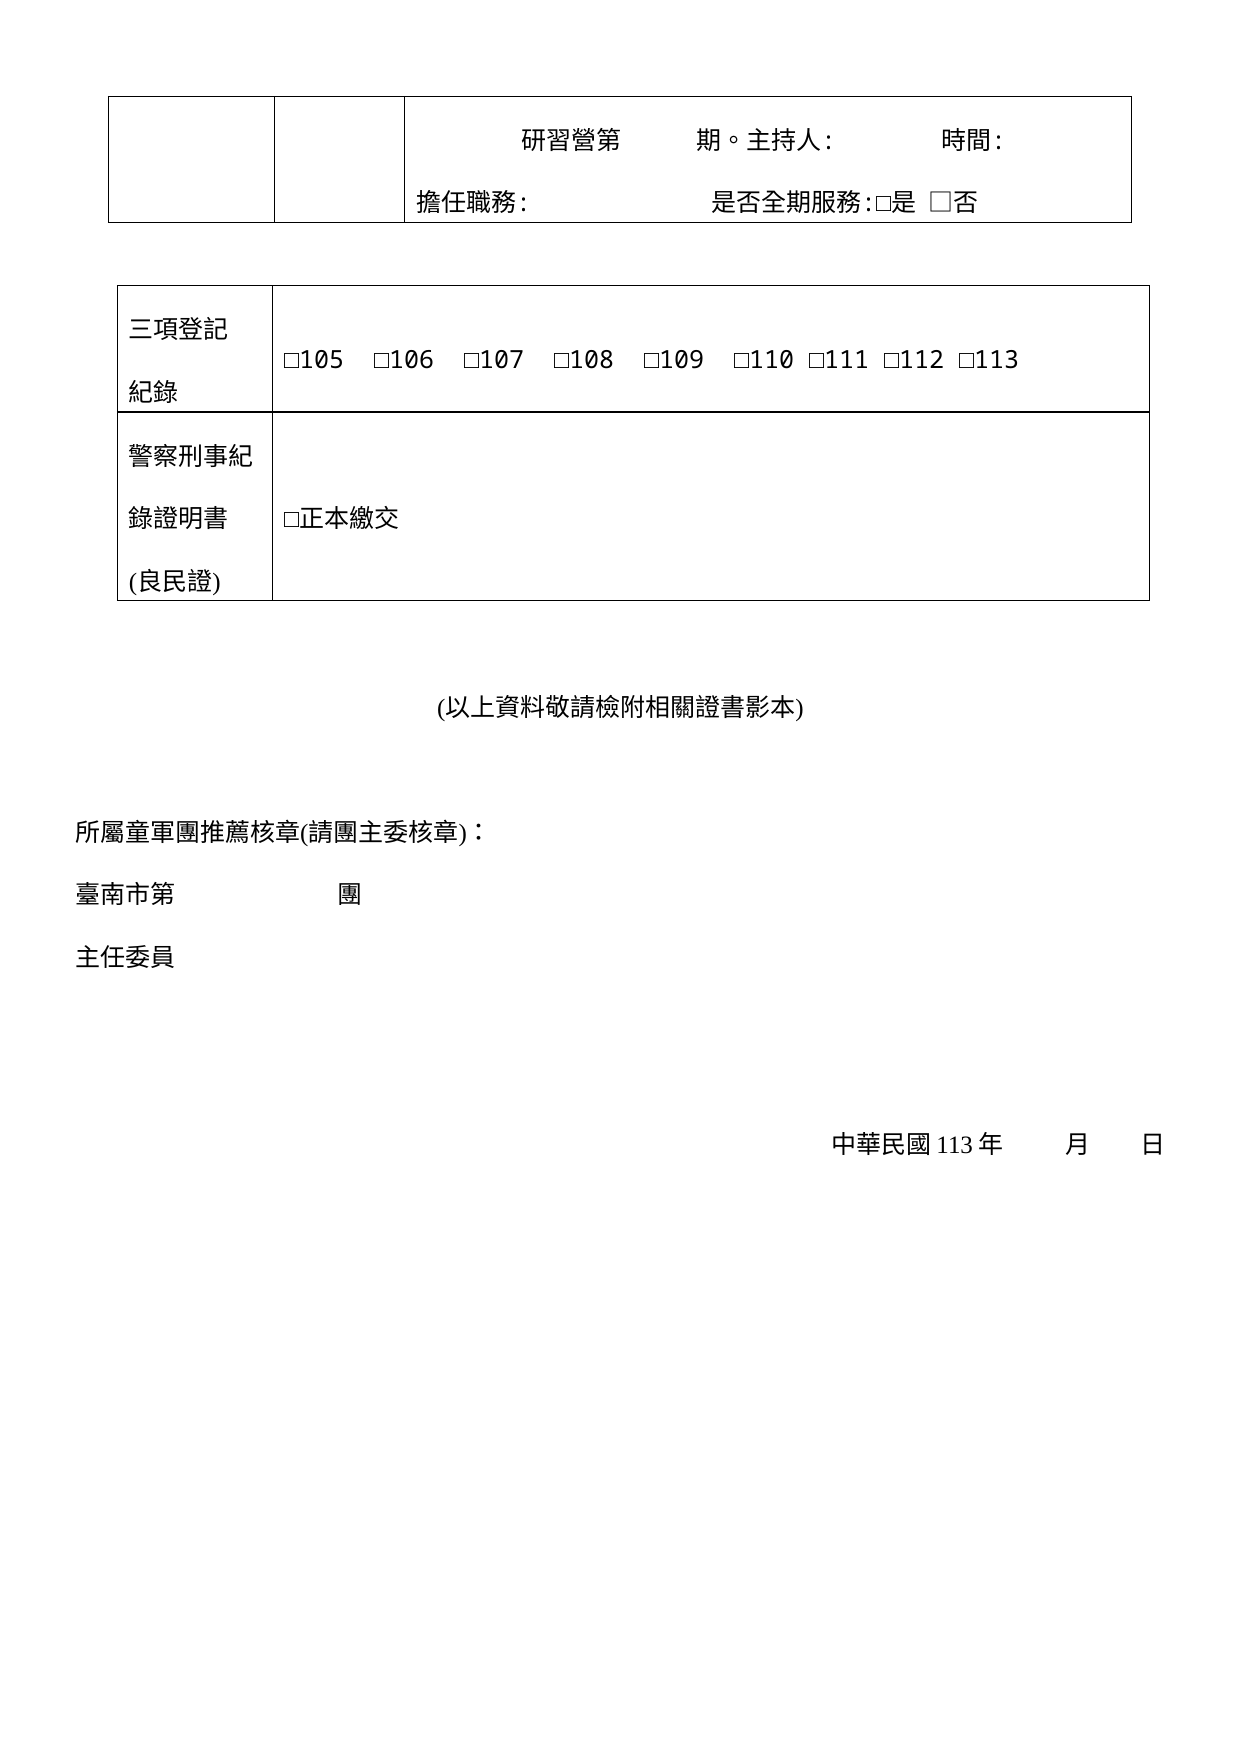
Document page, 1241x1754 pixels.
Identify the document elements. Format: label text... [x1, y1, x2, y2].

text 臺南市第 團 [75, 851, 1165, 913]
text 主任委員 [75, 913, 1165, 976]
table_header 三項登記 紀錄 [118, 286, 272, 411]
text 中華民國113年 月 日 [75, 1101, 1165, 1163]
text (以上資料敬請檢附相關證書影本) [75, 663, 1165, 726]
table_cell □正本繳交 [273, 413, 1149, 600]
table_cell 研習營第 期。主持人: 時間: 擔任職務: 是否全期服務:□是 □否 [405, 97, 1131, 222]
table_header □105 □106 □107 □108 □109 □110 □111 □112 □113 [273, 286, 1149, 411]
text 所屬童軍團推薦核章(請團主委核章)： [75, 788, 1165, 851]
table_cell 警察刑事紀錄證明書(良民證) [118, 413, 272, 600]
table_header [109, 97, 274, 222]
table_cell [275, 97, 404, 222]
